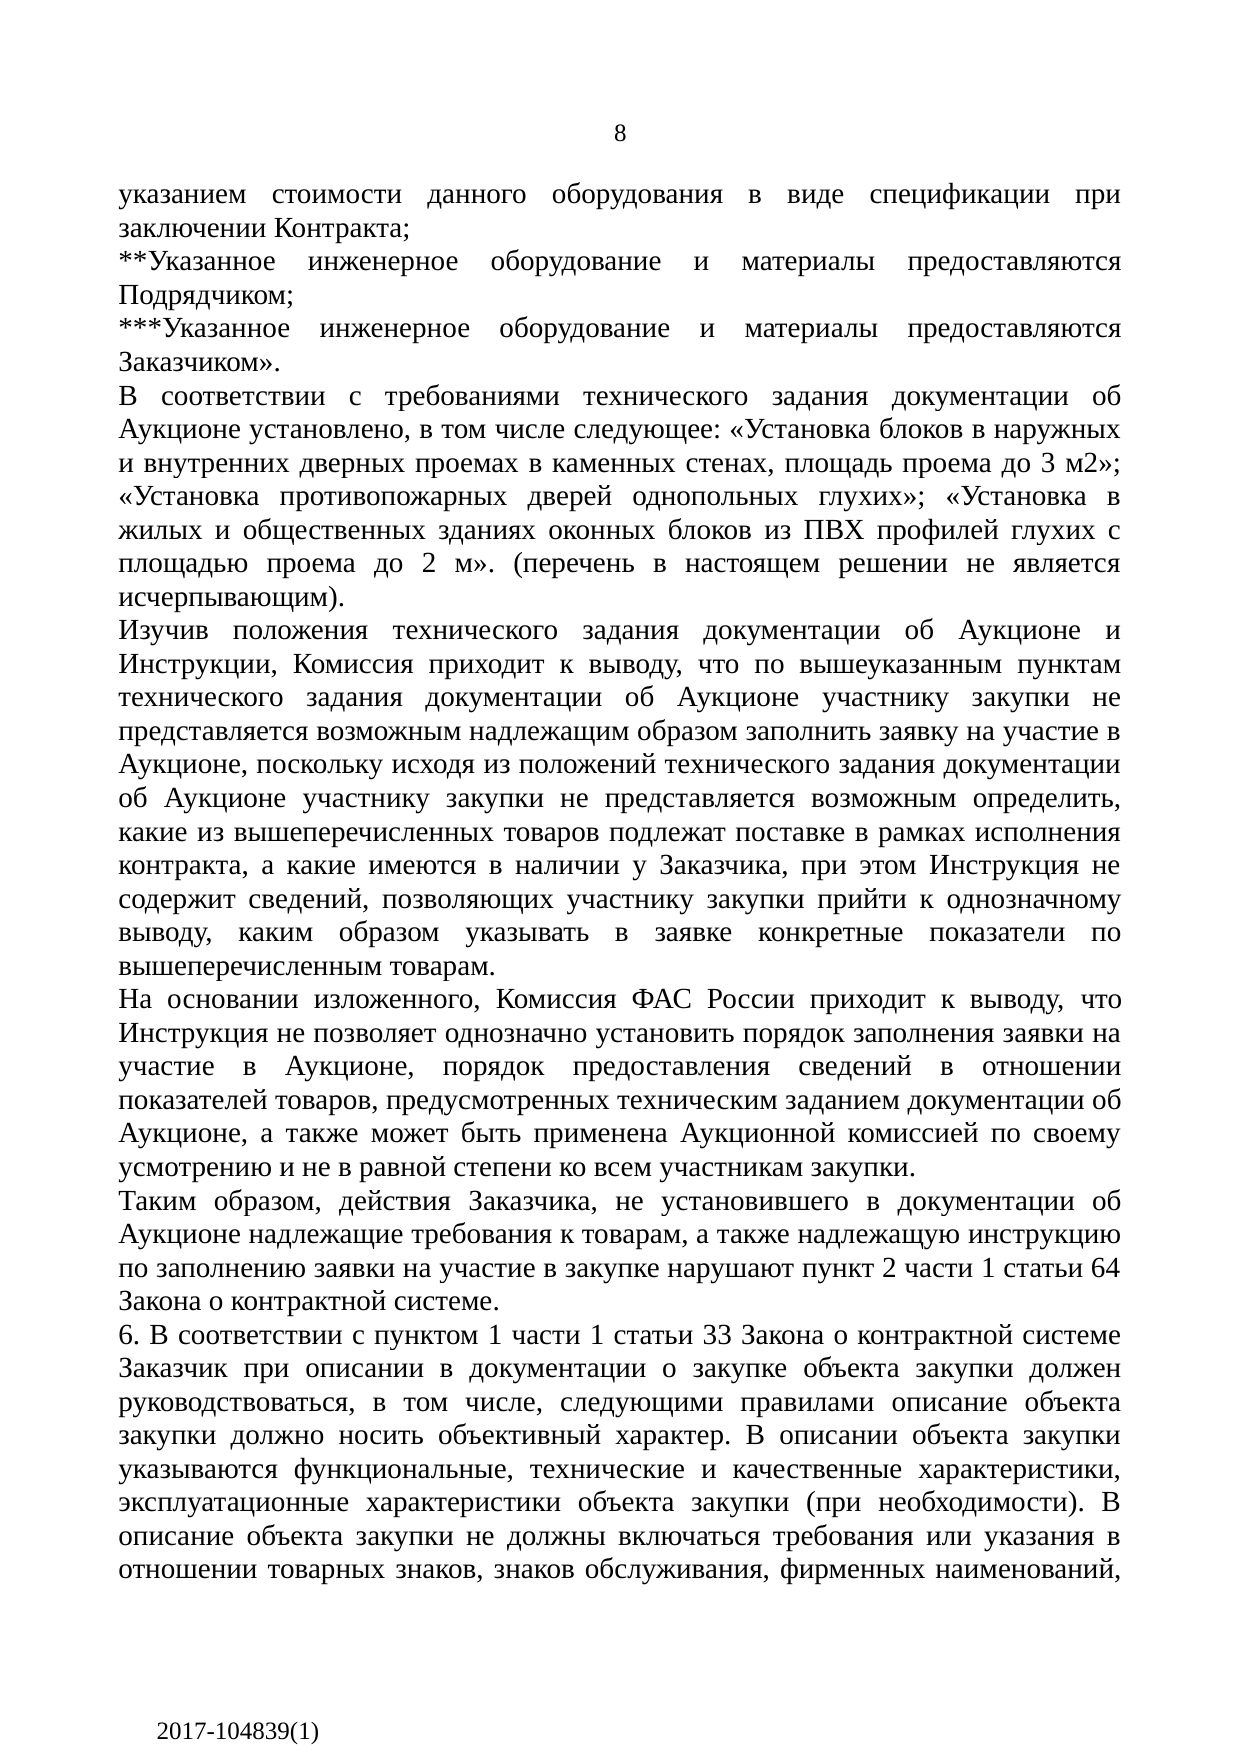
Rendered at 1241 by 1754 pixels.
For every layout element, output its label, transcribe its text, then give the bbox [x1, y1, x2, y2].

text Таким образом, действия Заказчика, не установившего в документации об Аукционе надлежащие требования к товарам, а также надлежащую инструкцию по заполнению заявки на участие в закупке нарушают пункт 2 части 1 статьи 64 Закона о контрактной системе. [118, 1183, 1122, 1317]
text В соответствии с требованиями технического задания документации об Аукционе установлено, в том числе следующее: «Установка блоков в наружных и внутренних дверных проемах в каменных стенах, площадь проема до 3 м2»; «Установка противопожарных дверей однопольных глухих»; «Установка в жилых и общественных зданиях оконных блоков из ПВХ профилей глухих с площадью проема до 2 м». (перечень в настоящем решении не является исчерпывающим). [118, 378, 1122, 612]
text На основании изложенного, Комиссия ФАС России приходит к выводу, что Инструкция не позволяет однозначно установить порядок заполнения заявки на участие в Аукционе, порядок предоставления сведений в отношении показателей товаров, предусмотренных техническим заданием документации об Аукционе, а также может быть применена Аукционной комиссией по своему усмотрению и не в равной степени ко всем участникам закупки. [118, 981, 1122, 1183]
text **Указанное инженерное оборудование и материалы предоставляются Подрядчиком; [118, 243, 1122, 311]
text указанием стоимости данного оборудования в виде спецификации при заключении Контракта; [118, 176, 1122, 243]
text ***Указанное инженерное оборудование и материалы предоставляются Заказчиком». [118, 311, 1122, 378]
text 6. В соответствии с пунктом 1 части 1 статьи 33 Закона о контрактной системе Заказчик при описании в документации о закупке объекта закупки должен руководствоваться, в том числе, следующими правилами описание объекта закупки должно носить объективный характер. В описании объекта закупки указываются функциональные, технические и качественные характеристики, эксплуатационные характеристики объекта закупки (при необходимости). В описание объекта закупки не должны включаться требования или указания в отношении товарных знаков, знаков обслуживания, фирменных наименований, [118, 1317, 1122, 1585]
text Изучив положения технического задания документации об Аукционе и Инструкции, Комиссия приходит к выводу, что по вышеуказанным пунктам технического задания документации об Аукционе участнику закупки не представляется возможным надлежащим образом заполнить заявку на участие в Аукционе, поскольку исходя из положений технического задания документации об Аукционе участнику закупки не представляется возможным определить, какие из вышеперечисленных товаров подлежат поставке в рамках исполнения контракта, а какие имеются в наличии у Заказчика, при этом Инструкция не содержит сведений, позволяющих участнику закупки прийти к однозначному выводу, каким образом указывать в заявке конкретные показатели по вышеперечисленным товарам. [118, 612, 1122, 981]
